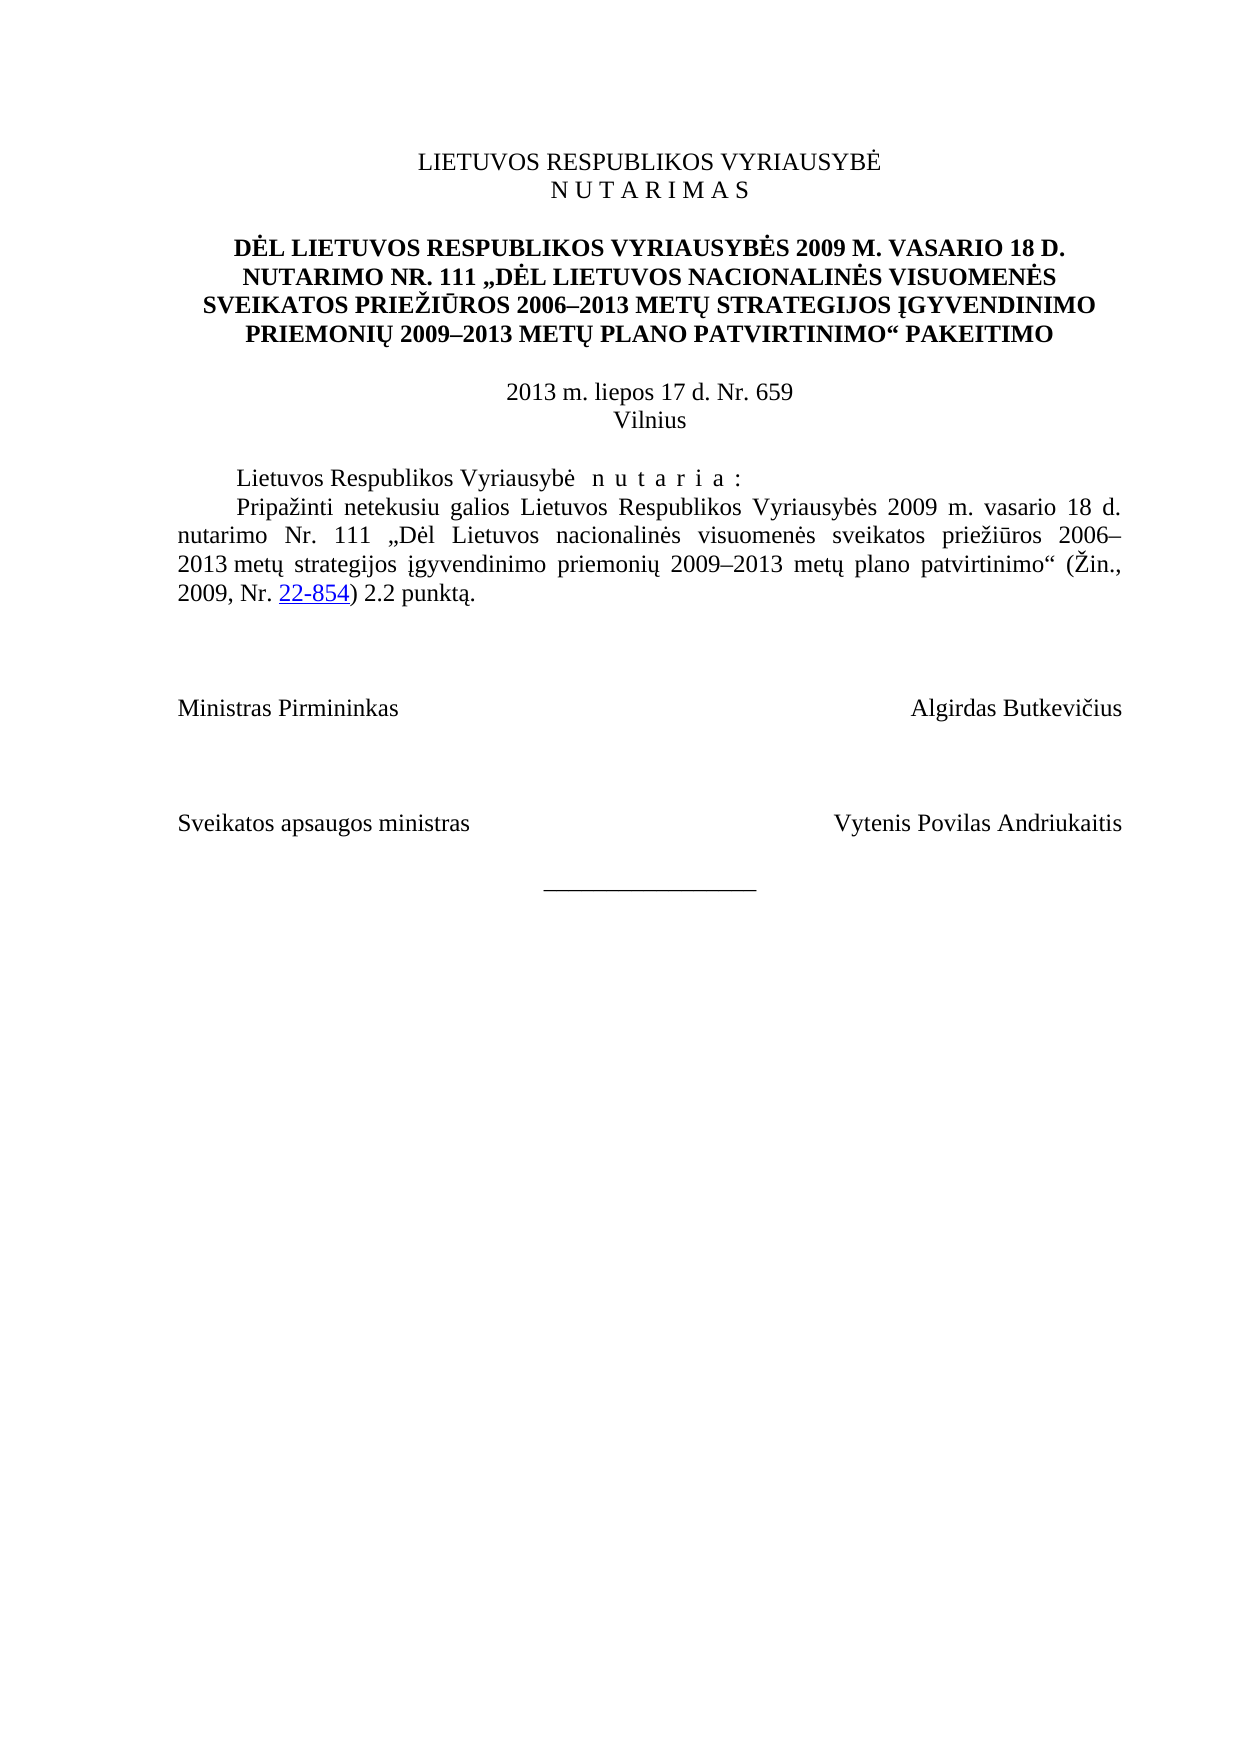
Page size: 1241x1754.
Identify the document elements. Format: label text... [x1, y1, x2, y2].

text Lietuvos Respublikos Vyriausybė [177, 147, 1122, 176]
text Vilnius [177, 406, 1122, 434]
text Ministras Pirmininkas Algirdas Butkevičius [177, 693, 1122, 722]
text _________________ [177, 866, 1122, 894]
text 2013 m. liepos 17 d. Nr. 659 [177, 377, 1122, 406]
text NUTARIMAS [177, 176, 1122, 204]
text Sveikatos apsaugos ministras Vytenis Povilas Andriukaitis [177, 808, 1122, 837]
text Lietuvos Respublikos Vyriausybė nutaria: [177, 463, 1122, 492]
text Dėl LIETUVOS RESPUBLIKOS VYRIAUSYBĖS 2009 M. VASARIO 18 D. NUTARIMO NR. 111 „DĖL LIETUVOS NACIONALINĖS VISUOMENĖS SVEIKATOS PRIEŽIŪROS 2006–2013 METŲ STRATEGIJOS ĮGYVENDINIMO PRIEMONIŲ 2009–2013 METŲ PLANO PATVIRTINIMO“ PAKEITIMO [177, 233, 1122, 348]
text Pripažinti netekusiu galios Lietuvos Respublikos Vyriausybės 2009 m. vasario 18 d. nutarimo Nr. 111 „Dėl Lietuvos nacionalinės visuomenės sveikatos priežiūros 2006–2013 metų strategijos įgyvendinimo priemonių 2009–2013 metų plano patvirtinimo“ (Žin., 2009, Nr. 22-854) 2.2 punktą. [177, 492, 1122, 607]
